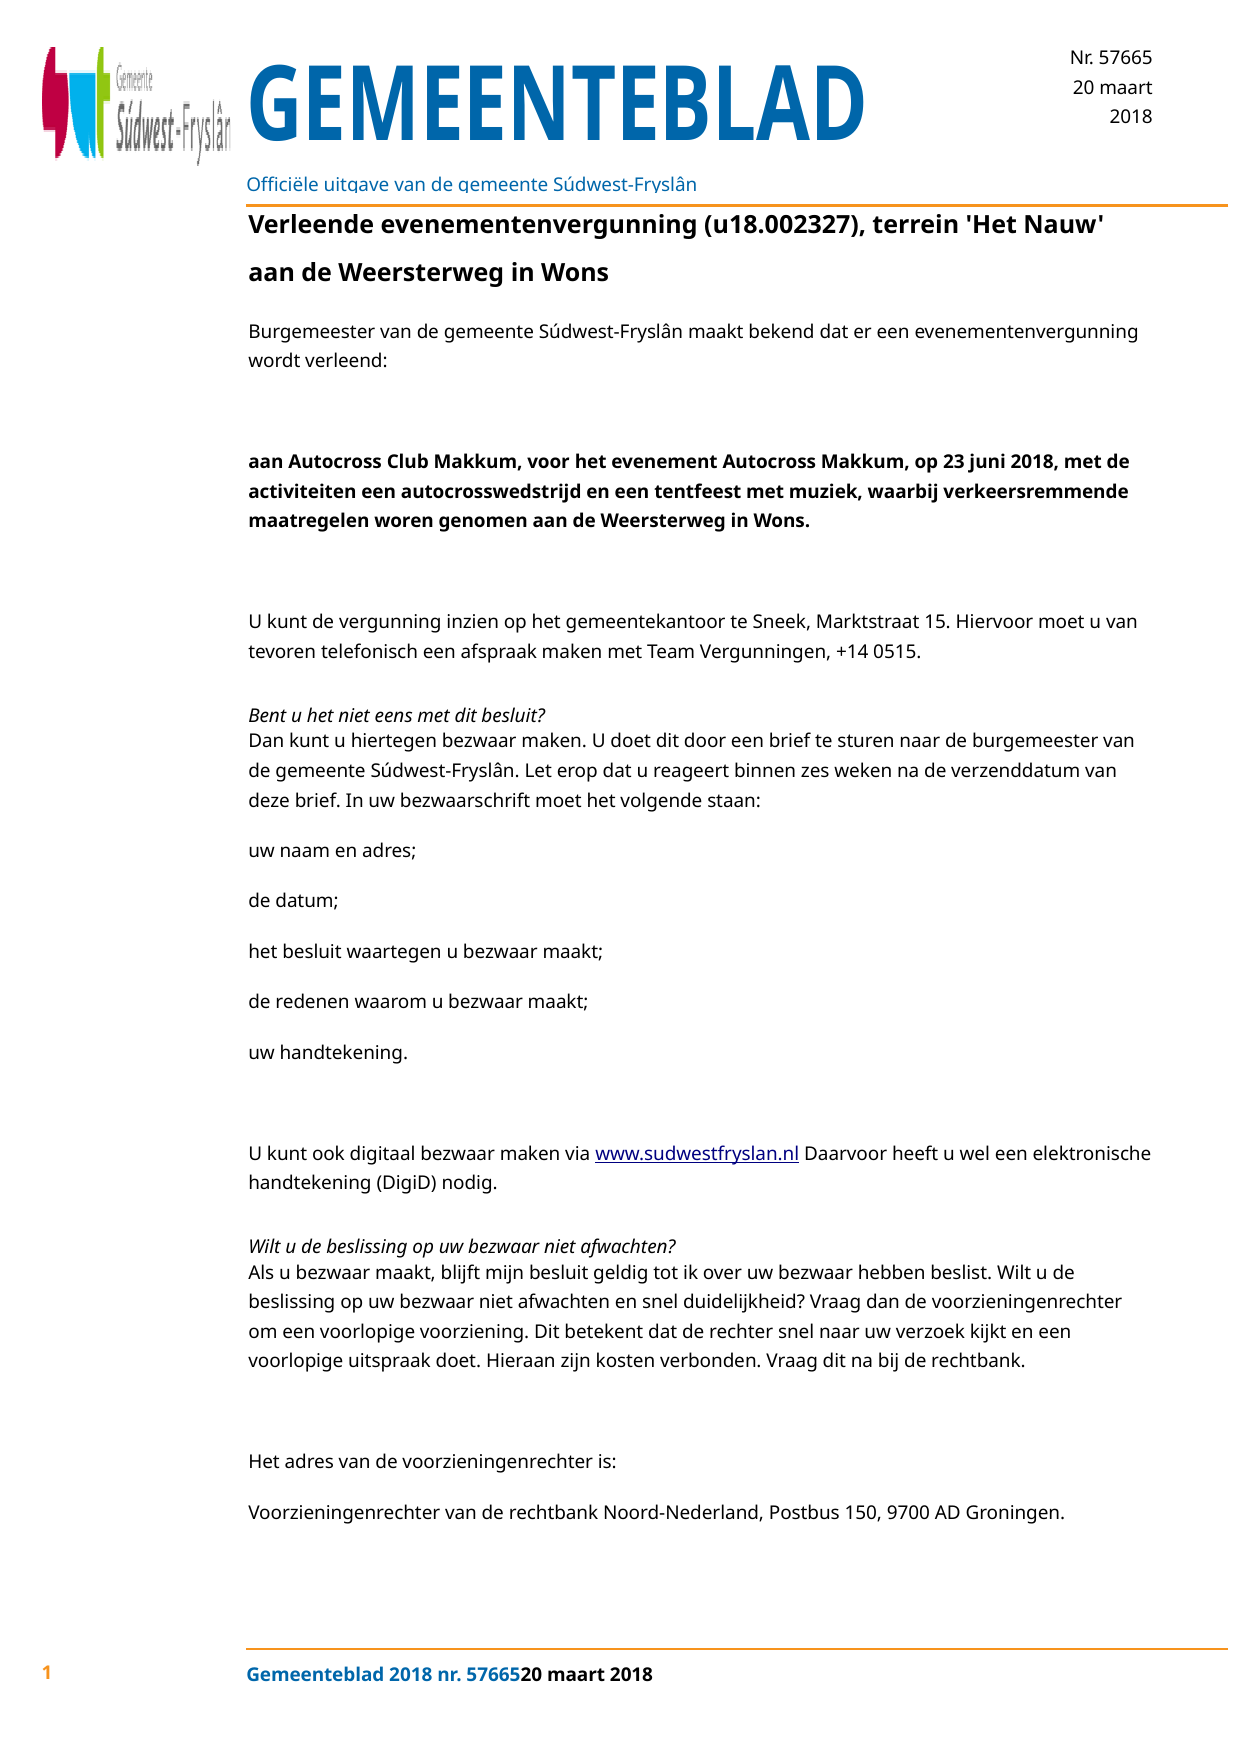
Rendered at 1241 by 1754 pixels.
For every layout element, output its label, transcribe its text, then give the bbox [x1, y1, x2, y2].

text Voorzieningenrechter van de rechtbank Noord-Nederland, Postbus 150, 9700 AD Groningen. [248, 1499, 1152, 1525]
text Dan kunt u hiertegen bezwaar maken. U doet dit door een brief te sturen naar de burgemeester van de gemeente Súdwest-Fryslân. Let erop dat u reageert binnen zes weken na de verzenddatum van deze brief. In uw bezwaarschrift moet het volgende staan: [248, 728, 1152, 812]
text Burgemeester van de gemeente Súdwest-Fryslân maakt bekend dat er een evenementenvergunning wordt verleend: [248, 318, 1152, 373]
text Wilt u de beslissing op uw bezwaar niet afwachten? [248, 1233, 1152, 1259]
text uw naam en adres; [248, 837, 1152, 863]
picture [41, 47, 231, 172]
text de datum; [248, 888, 1152, 913]
text U kunt ook digitaal bezwaar maken via www.sudwestfryslan.nl Daarvoor heeft u wel een elektronische handtekening (DigiD) nodig. [248, 1140, 1152, 1195]
text Bent u het niet eens met dit besluit? [248, 702, 1152, 728]
text aan Autocross Club Makkum, voor het evenement Autocross Makkum, op 23 juni 2018, met de activiteiten een autocrosswedstrijd en een tentfeest met muziek, waarbij verkeersremmende maatregelen woren genomen aan de Weersterweg in Wons. [248, 448, 1152, 533]
text uw handtekening. [248, 1039, 1152, 1064]
text U kunt de vergunning inzien op het gemeentekantoor te Sneek, Marktstraat 15. Hiervoor moet u van tevoren telefonisch een afspraak maken met Team Vergunningen, +14 0515. [248, 608, 1152, 664]
text de redenen waarom u bezwaar maakt; [248, 988, 1152, 1014]
text Als u bezwaar maakt, blijft mijn besluit geldig tot ik over uw bezwaar hebben beslist. Wilt u de beslissing op uw bezwaar niet afwachten en snel duidelijkheid? Vraag dan de voorzieningenrechter om een voorlopige voorziening. Dit betekent dat de rechter snel naar uw verzoek kijkt en een voorlopige uitspraak doet. Hieraan zijn kosten verbonden. Vraag dit na bij de rechtbank. [248, 1259, 1152, 1373]
text Het adres van de voorzieningenrechter is: [248, 1448, 1152, 1474]
text het besluit waartegen u bezwaar maakt; [248, 938, 1152, 964]
text Verleende evenementenvergunning (u18.002327), terrein 'Het Nauw' aan de Weersterweg in Wons [248, 207, 1152, 288]
